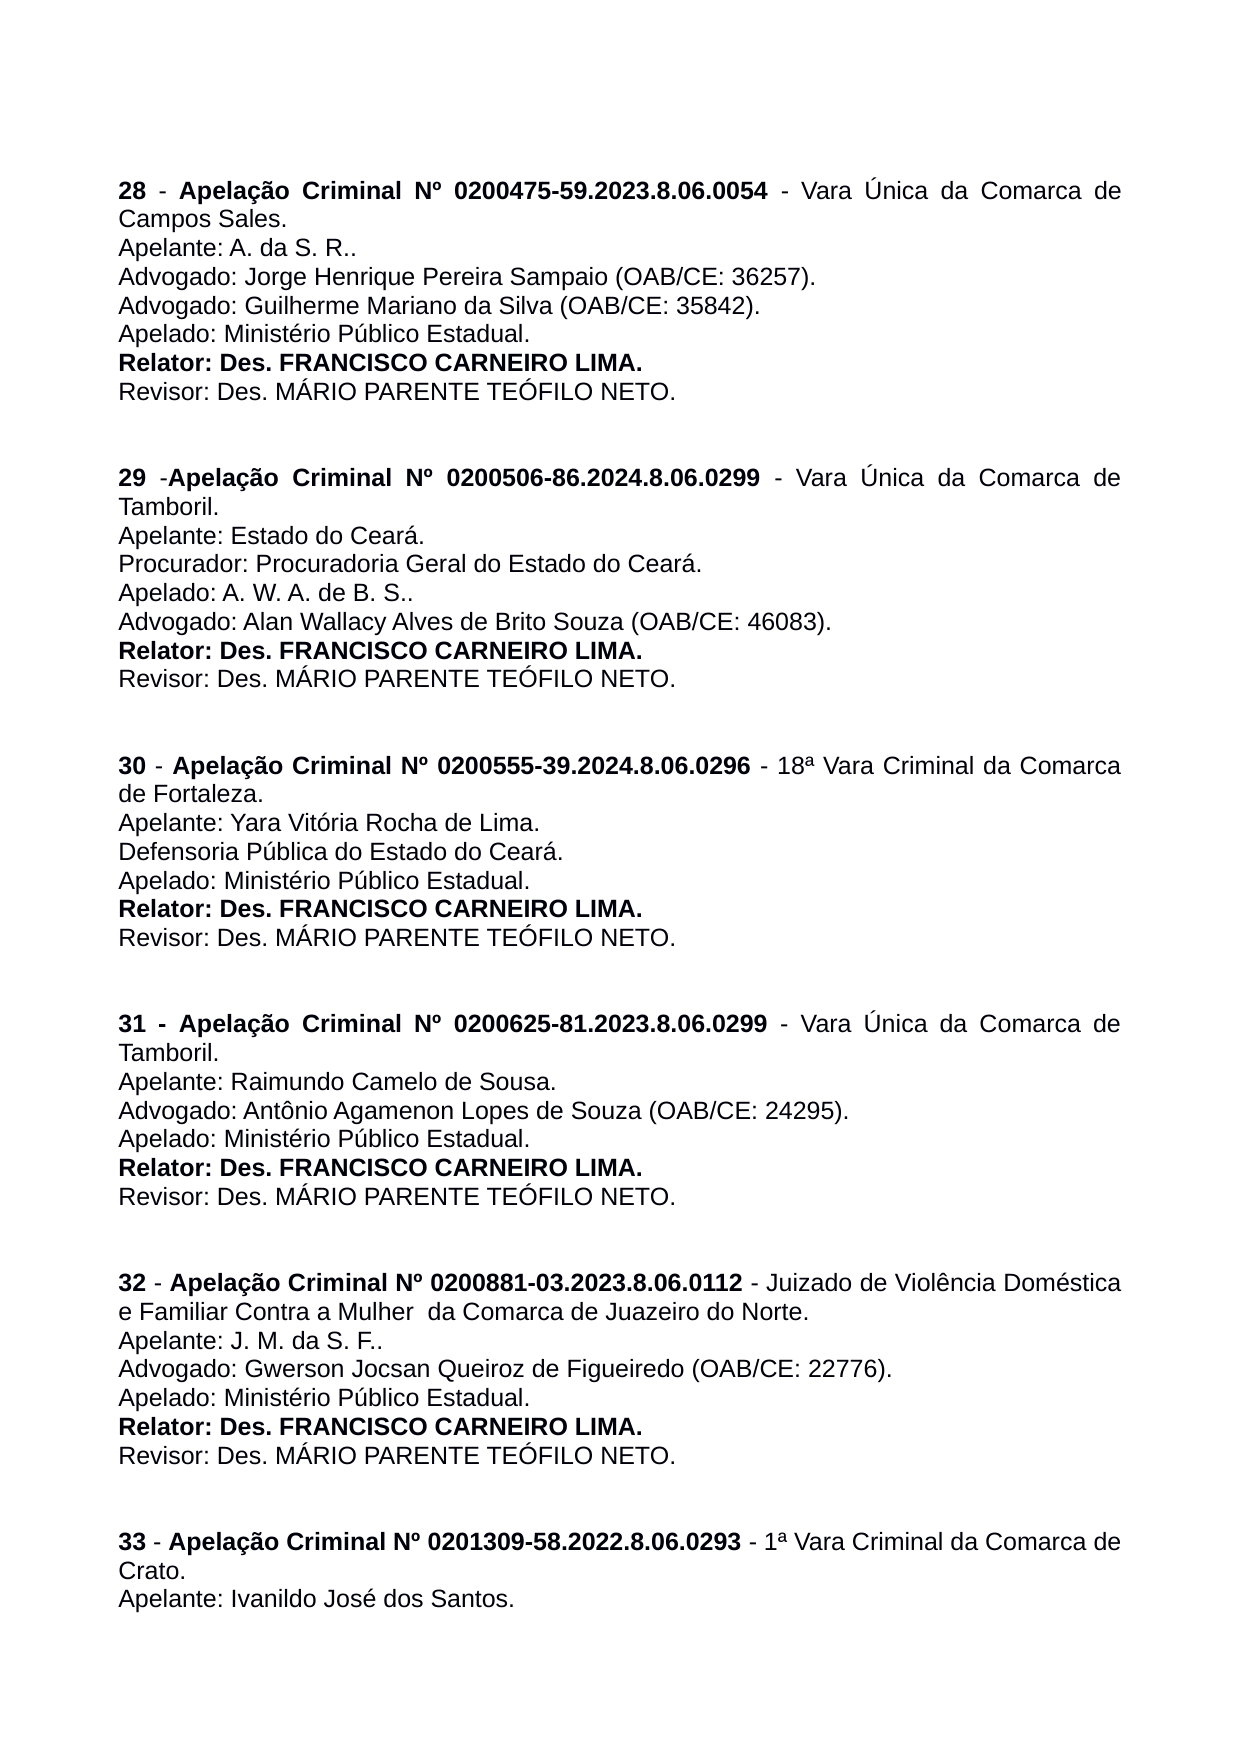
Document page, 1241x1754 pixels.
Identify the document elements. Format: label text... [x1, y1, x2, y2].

text 28 - Apelação Criminal Nº 0200475-59.2023.8.06.0054 - Vara Única da Comarca de Campos Sales. [118, 176, 1122, 233]
text Defensoria Pública do Estado do Ceará. [118, 837, 1122, 866]
text Apelante: A. da S. R.. [118, 233, 1122, 262]
text Apelante: J. M. da S. F.. [118, 1326, 1122, 1354]
text Apelado: Ministério Público Estadual. [118, 1124, 1122, 1153]
text Relator: Des. FRANCISCO CARNEIRO LIMA. [118, 1412, 1122, 1441]
text Apelante: Ivanildo José dos Santos. [118, 1584, 1122, 1613]
text Apelado: Ministério Público Estadual. [118, 319, 1122, 348]
text Relator: Des. FRANCISCO CARNEIRO LIMA. [118, 636, 1122, 664]
text Apelante: Yara Vitória Rocha de Lima. [118, 808, 1122, 837]
text Advogado: Alan Wallacy Alves de Brito Souza (OAB/CE: 46083). [118, 607, 1122, 636]
text Advogado: Gwerson Jocsan Queiroz de Figueiredo (OAB/CE: 22776). [118, 1354, 1122, 1383]
text 33 - Apelação Criminal Nº 0201309-58.2022.8.06.0293 - 1ª Vara Criminal da Comarca de Crato. [118, 1527, 1122, 1584]
text Relator: Des. FRANCISCO CARNEIRO LIMA. [118, 348, 1122, 377]
text Advogado: Guilherme Mariano da Silva (OAB/CE: 35842). [118, 291, 1122, 319]
text Relator: Des. FRANCISCO CARNEIRO LIMA. [118, 1153, 1122, 1182]
text Apelado: A. W. A. de B. S.. [118, 578, 1122, 607]
text 31 - Apelação Criminal Nº 0200625-81.2023.8.06.0299 - Vara Única da Comarca de Tamboril. [118, 1009, 1122, 1067]
text 30 - Apelação Criminal Nº 0200555-39.2024.8.06.0296 - 18ª Vara Criminal da Comarca de Fortaleza. [118, 751, 1122, 808]
text Revisor: Des. MÁRIO PARENTE TEÓFILO NETO. [118, 664, 1122, 693]
text Revisor: Des. MÁRIO PARENTE TEÓFILO NETO. [118, 1182, 1122, 1211]
text Advogado: Jorge Henrique Pereira Sampaio (OAB/CE: 36257). [118, 262, 1122, 291]
text Revisor: Des. MÁRIO PARENTE TEÓFILO NETO. [118, 377, 1122, 406]
text Relator: Des. FRANCISCO CARNEIRO LIMA. [118, 894, 1122, 923]
text Revisor: Des. MÁRIO PARENTE TEÓFILO NETO. [118, 923, 1122, 952]
text Advogado: Antônio Agamenon Lopes de Souza (OAB/CE: 24295). [118, 1096, 1122, 1124]
text Apelado: Ministério Público Estadual. [118, 866, 1122, 894]
text Revisor: Des. MÁRIO PARENTE TEÓFILO NETO. [118, 1441, 1122, 1469]
text Apelante: Estado do Ceará. [118, 521, 1122, 549]
text 29 -Apelação Criminal Nº 0200506-86.2024.8.06.0299 - Vara Única da Comarca de Tamboril. [118, 463, 1122, 521]
text 32 - Apelação Criminal Nº 0200881-03.2023.8.06.0112 - Juizado de Violência Doméstica e Familiar Contra a Mulher da Comarca de Juazeiro do Norte. [118, 1268, 1122, 1326]
text Apelado: Ministério Público Estadual. [118, 1383, 1122, 1412]
text Apelante: Raimundo Camelo de Sousa. [118, 1067, 1122, 1096]
text Procurador: Procuradoria Geral do Estado do Ceará. [118, 549, 1122, 578]
